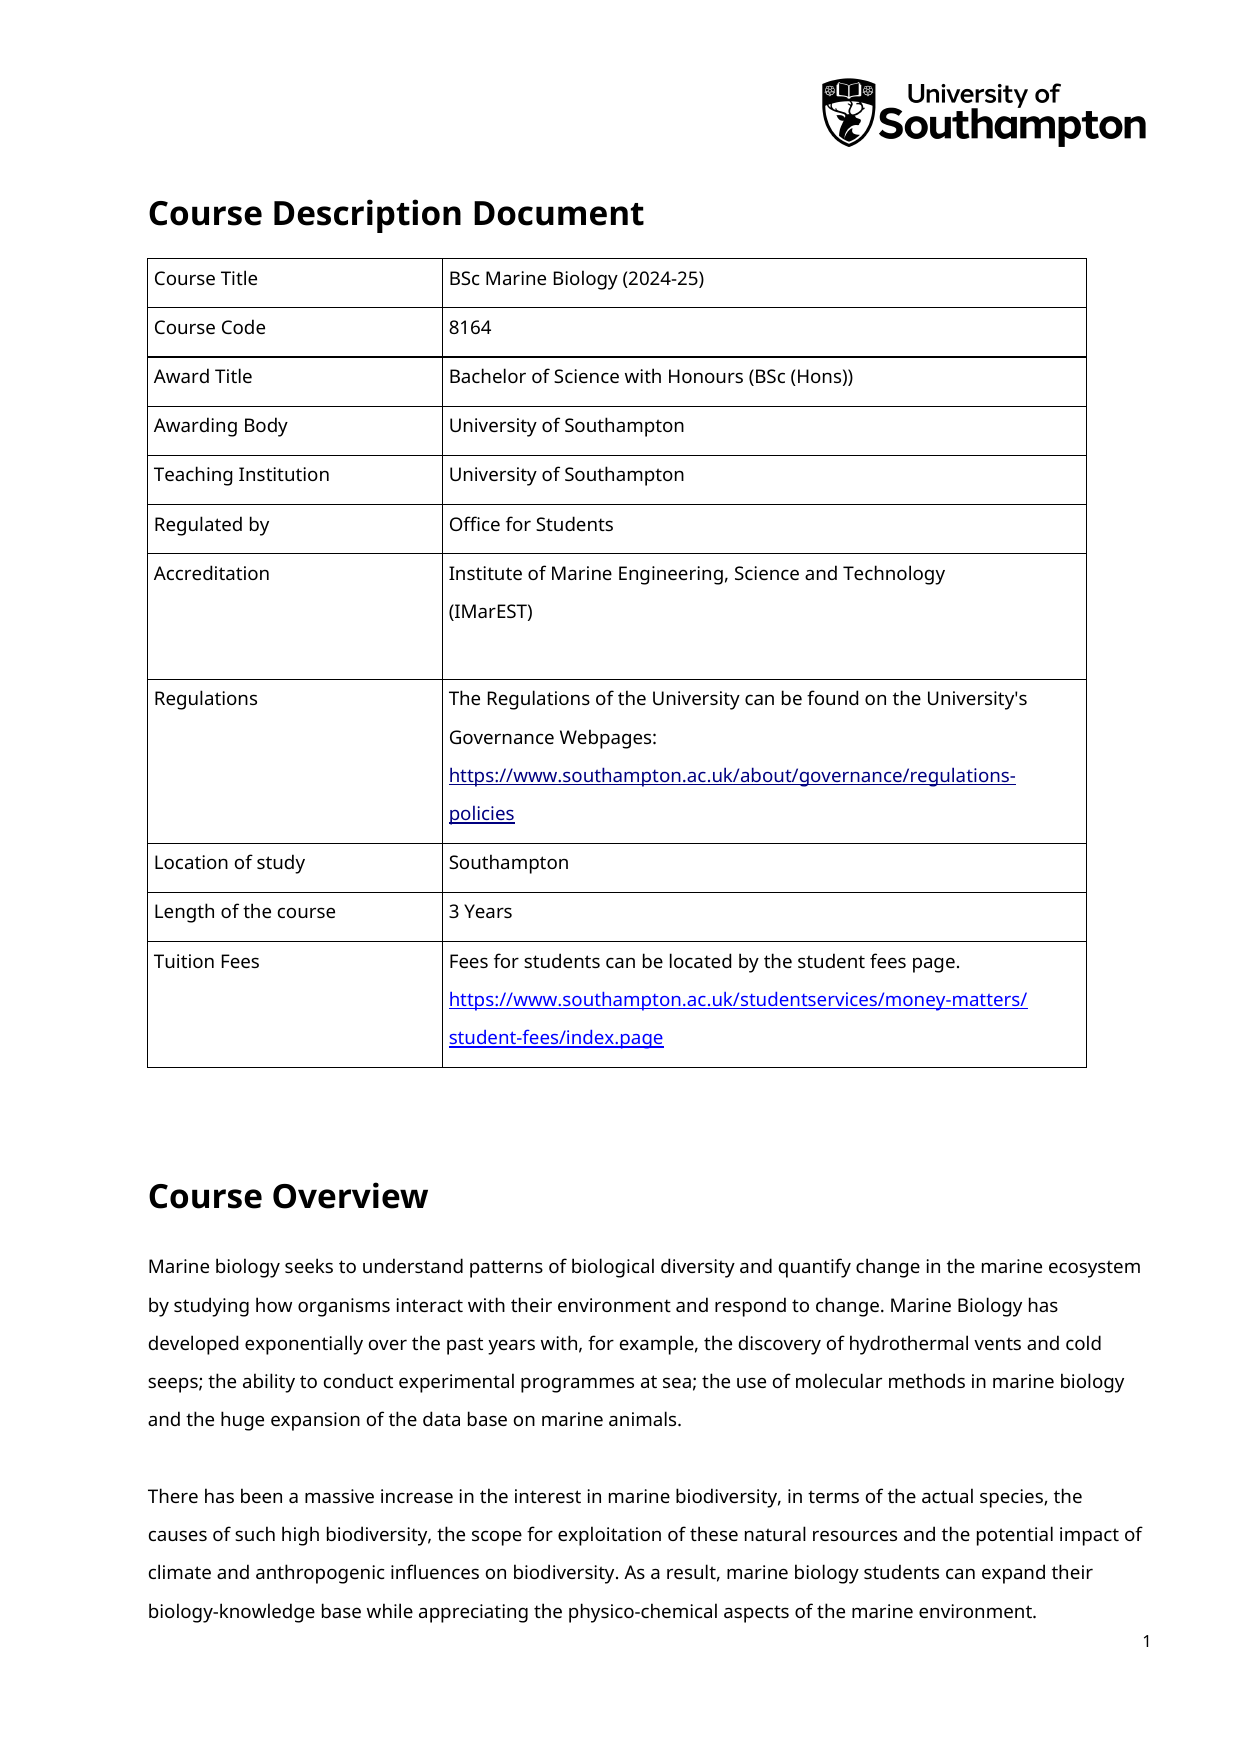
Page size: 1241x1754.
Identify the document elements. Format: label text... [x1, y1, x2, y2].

table_cell Regulations [148, 680, 442, 843]
table_cell University of Southampton [443, 456, 1086, 504]
text Marine biology seeks to understand patterns of biological diversity and quantify change in the marine ecosystem by studying how organisms interact with their environment and respond to change. Marine Biology has developed exponentially over the past years with, for example, the discovery of hydrothermal vents and cold seeps; the ability to conduct experimental programmes at sea; the use of molecular methods in marine biology and the huge expansion of the data base on marine animals. There has been a massive increase in the interest in marine biodiversity, in terms of the actual species, the causes of such high biodiversity, the scope for exploitation of these natural resources and the potential impact of climate and anthropogenic influences on biodiversity. As a result, marine biology students can expand their biology-knowledge base while appreciating the physico-chemical aspects of the marine environment. [148, 1254, 1145, 1623]
table_cell Award Title [148, 358, 442, 406]
table_cell 3 Years [443, 893, 1086, 941]
table_cell Location of study [148, 844, 442, 892]
table_cell Length of the course [148, 893, 442, 941]
table_cell Institute of Marine Engineering, Science and Technology (IMarEST) [443, 554, 1086, 679]
table_header Course Title [148, 259, 442, 307]
table_cell Office for Students [443, 505, 1086, 553]
table_cell Awarding Body [148, 407, 442, 455]
table_cell Course Code [148, 308, 442, 356]
table_cell Accreditation [148, 554, 442, 679]
table_cell The Regulations of the University can be found on the University's Governance Webpages: https://www.southampton.ac.uk/about/governance/regulations-policies [443, 680, 1086, 843]
subtitle Course Description Document [148, 190, 1152, 235]
subtitle Course Overview [148, 1173, 1152, 1219]
table_cell Teaching Institution [148, 456, 442, 504]
table_cell Southampton [443, 844, 1086, 892]
table_cell Regulated by [148, 505, 442, 553]
table_header BSc Marine Biology (2024-25) [443, 259, 1086, 307]
table_cell University of Southampton [443, 407, 1086, 455]
table_cell 8164 [443, 308, 1086, 356]
table_cell Tuition Fees [148, 942, 442, 1067]
table_cell Fees for students can be located by the student fees page. https://www.southampton.ac.uk/studentservices/money-matters/student-fees/index.page [443, 942, 1086, 1067]
table_cell Bachelor of Science with Honours (BSc (Hons)) [443, 358, 1086, 406]
